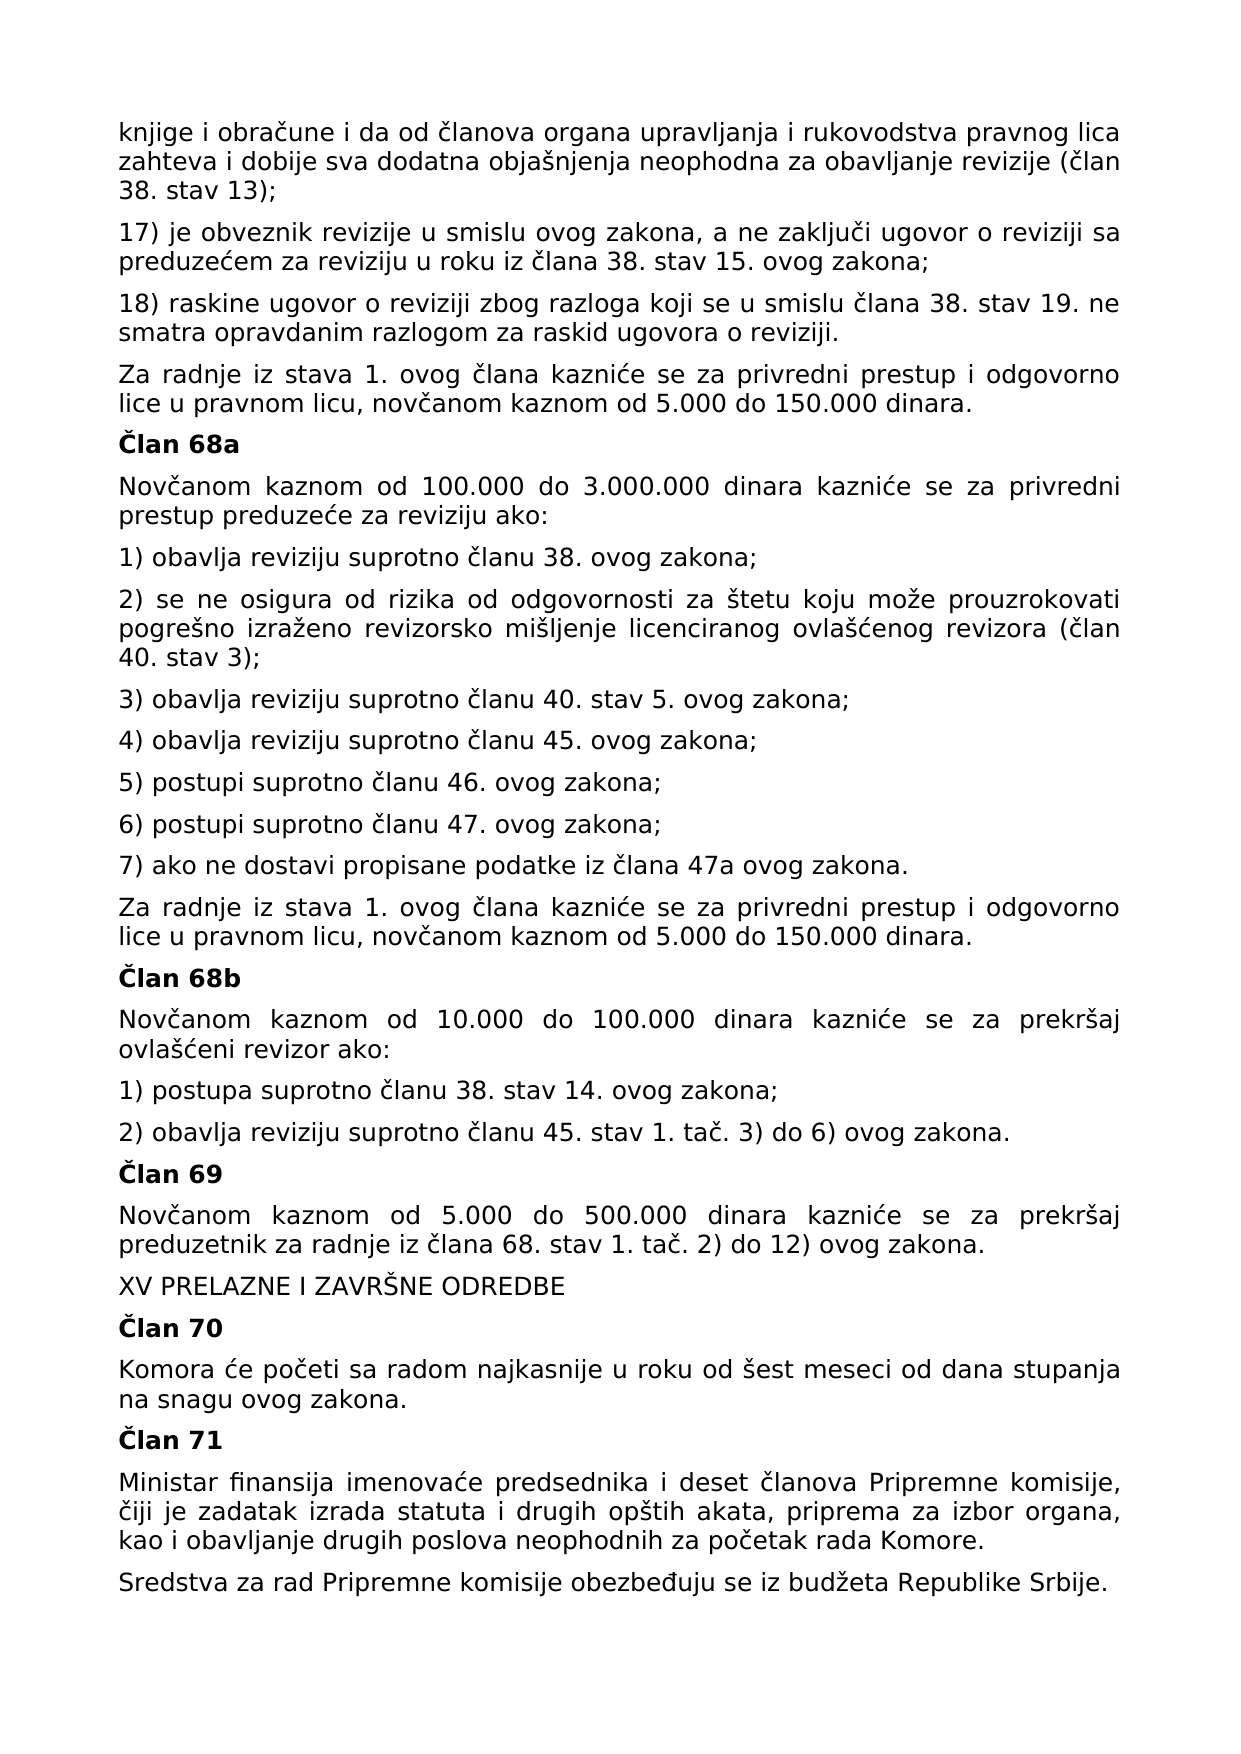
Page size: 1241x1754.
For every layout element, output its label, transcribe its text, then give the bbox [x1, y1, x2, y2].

text Za radnje iz stava 1. ovog člana kazniće se za privredni prestup i odgovorno lice u pravnom licu, novčanom kaznom od 5.000 do 150.000 dinara. [118, 360, 1122, 418]
text Član 70 [118, 1314, 1122, 1343]
text Komora će početi sa radom najkasnije u roku od šest meseci od dana stupanja na snagu ovog zakona. [118, 1356, 1122, 1414]
text Član 71 [118, 1426, 1122, 1456]
text Član 69 [118, 1160, 1122, 1189]
text Sredstva za rad Pripremne komisije obezbeđuju se iz budžeta Republike Srbije. [118, 1568, 1122, 1597]
text Član 68b [118, 964, 1122, 993]
text 7) ako ne dostavi propisane podatke iz člana 47a ovog zakona. [118, 851, 1122, 881]
text 1) obavlja reviziju suprotno članu 38. ovog zakona; [118, 543, 1122, 572]
text Novčanom kaznom od 100.000 do 3.000.000 dinara kazniće se za privredni prestup preduzeće za reviziju ako: [118, 472, 1122, 531]
text 2) obavlja reviziju suprotno članu 45. stav 1. tač. 3) do 6) ovog zakona. [118, 1118, 1122, 1147]
text Za radnje iz stava 1. ovog člana kazniće se za privredni prestup i odgovorno lice u pravnom licu, novčanom kaznom od 5.000 do 150.000 dinara. [118, 893, 1122, 951]
text 18) raskine ugovor o reviziji zbog razloga koji se u smislu člana 38. stav 19. ne smatra opravdanim razlogom za raskid ugovora o reviziji. [118, 289, 1122, 347]
text 5) postupi suprotno članu 46. ovog zakona; [118, 768, 1122, 797]
text 3) obavlja reviziju suprotno članu 40. stav 5. ovog zakona; [118, 685, 1122, 714]
text Novčanom kaznom od 5.000 do 500.000 dinara kazniće se za prekršaj preduzetnik za radnje iz člana 68. stav 1. tač. 2) do 12) ovog zakona. [118, 1201, 1122, 1260]
text 4) obavlja reviziju suprotno članu 45. ovog zakona; [118, 726, 1122, 756]
text 2) se ne osigura od rizika od odgovornosti za štetu koju može prouzrokovati pogrešno izraženo revizorsko mišljenje licenciranog ovlašćenog revizora (član 40. stav 3); [118, 585, 1122, 672]
text XV PRELAZNE I ZAVRŠNE ODREDBE [118, 1272, 1122, 1301]
text 6) postupi suprotno članu 47. ovog zakona; [118, 810, 1122, 839]
text 1) postupa suprotno članu 38. stav 14. ovog zakona; [118, 1076, 1122, 1106]
text Novčanom kaznom od 10.000 do 100.000 dinara kazniće se za prekršaj ovlašćeni revizor ako: [118, 1006, 1122, 1064]
text 17) je obveznik revizije u smislu ovog zakona, a ne zaključi ugovor o reviziji sa preduzećem za reviziju u roku iz člana 38. stav 15. ovog zakona; [118, 218, 1122, 276]
text knjige i obračune i da od članova organa upravljanja i rukovodstva pravnog lica zahteva i dobije sva dodatna objašnjenja neophodna za obavljanje revizije (član 38. stav 13); [118, 118, 1122, 206]
text Ministar finansija imenovaće predsednika i deset članova Pripremne komisije, čiji je zadatak izrada statuta i drugih opštih akata, priprema za izbor organa, kao i obavljanje drugih poslova neophodnih za početak rada Komore. [118, 1468, 1122, 1556]
text Član 68a [118, 431, 1122, 460]
